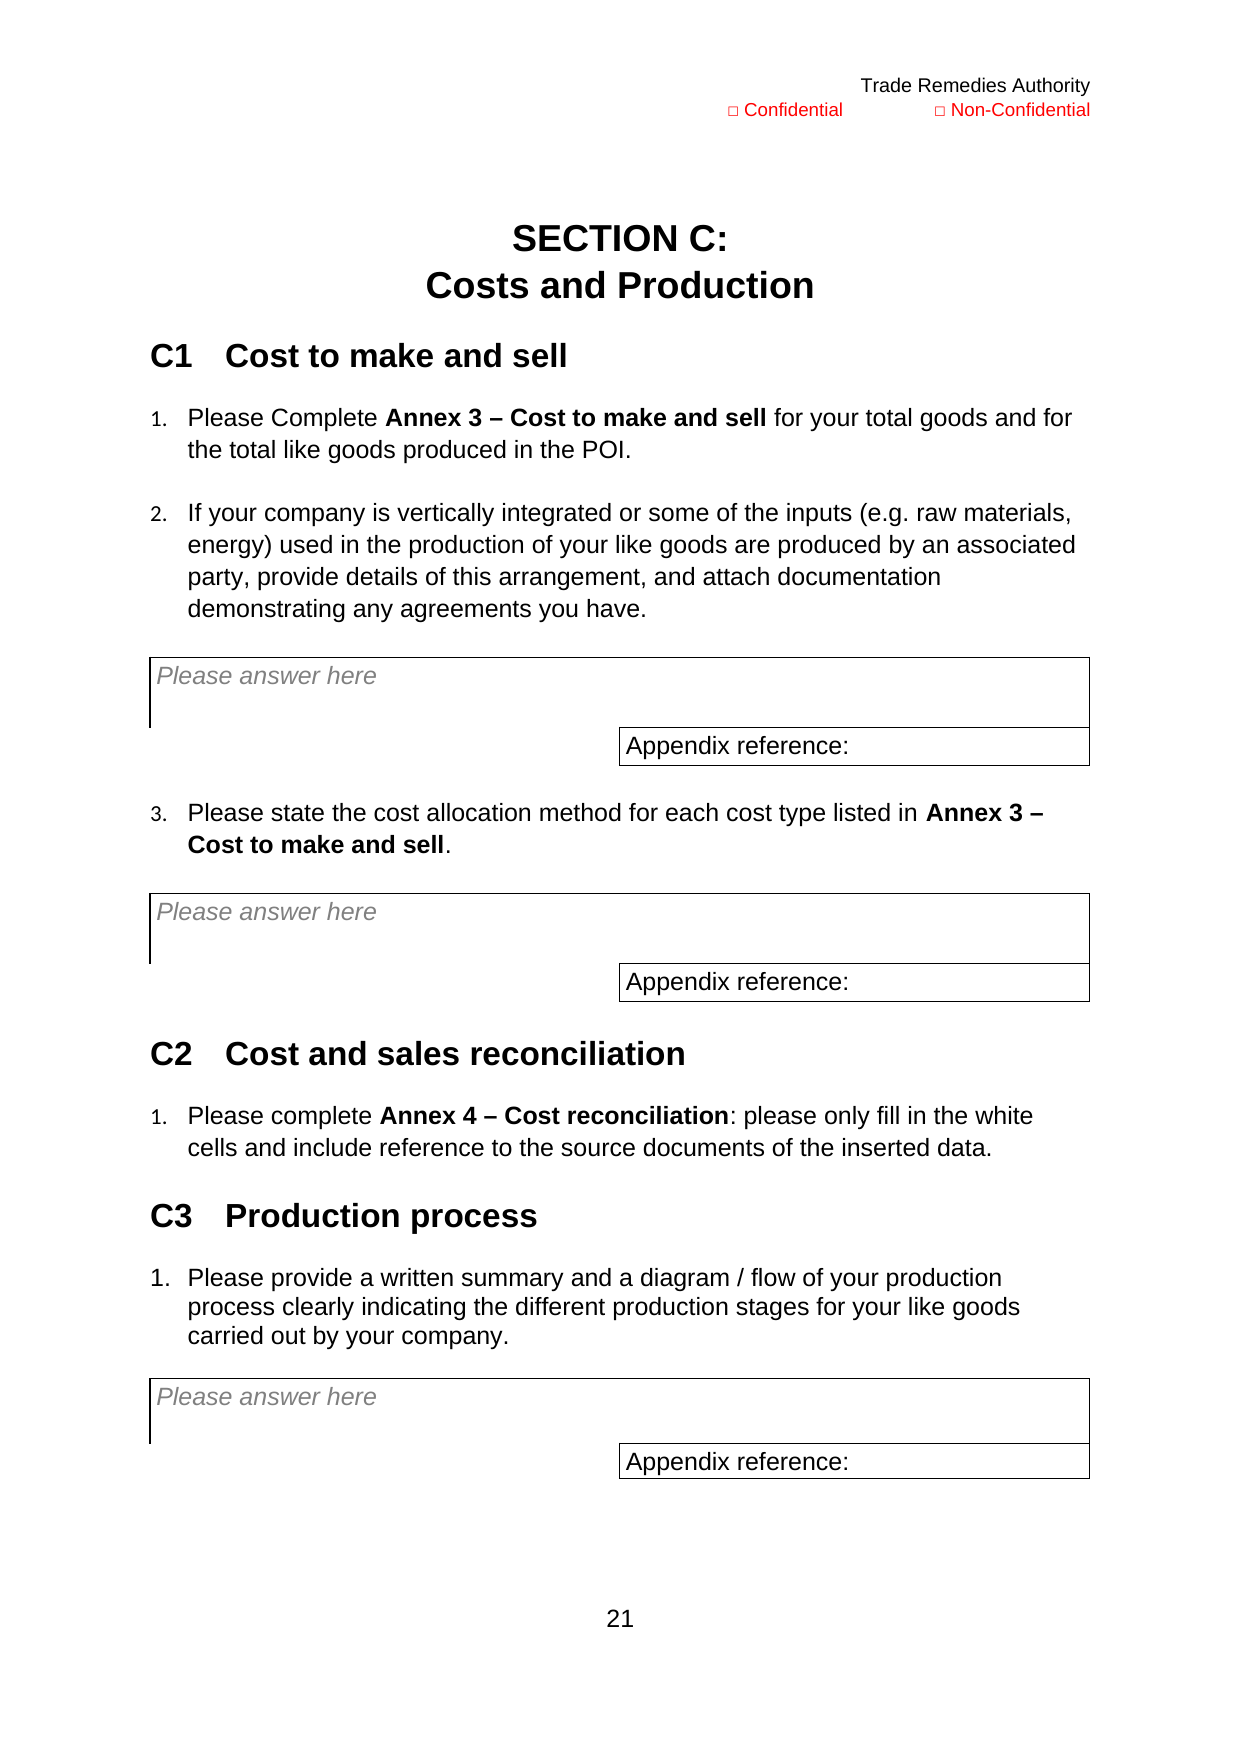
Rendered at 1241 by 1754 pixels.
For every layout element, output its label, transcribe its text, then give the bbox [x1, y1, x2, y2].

table_cell [150, 1444, 619, 1478]
subtitle C2 Cost and sales reconciliation [150, 1034, 1090, 1072]
list Please Complete Annex 3 – Cost to make and sell for your total goods and for the total like goods produced in the POI. [150, 403, 1090, 464]
subtitle SECTION C: Costs and Production [150, 216, 1090, 307]
table_cell [150, 964, 619, 1001]
list Please complete Annex 4 – Cost reconciliation: please only fill in the white cells and include reference to the source documents of the inserted data. [150, 1101, 1090, 1162]
table_header Please answer here [151, 658, 1089, 727]
table_cell Appendix reference: [620, 1444, 1089, 1478]
table_header Please answer here [151, 1379, 1089, 1443]
subtitle C1 Cost to make and sell [150, 336, 1090, 374]
table_cell Appendix reference: [620, 964, 1089, 1001]
table_header Please answer here [151, 894, 1089, 963]
table_cell [150, 728, 619, 765]
table_cell Appendix reference: [620, 728, 1089, 765]
list Please provide a written summary and a diagram / flow of your production process clearly indicating the different production stages for your like goods carried out by your company. [150, 1263, 1090, 1349]
list Please state the cost allocation method for each cost type listed in Annex 3 – Cost to make and sell. [150, 798, 1090, 858]
list If your company is vertically integrated or some of the inputs (e.g. raw materials, energy) used in the production of your like goods are produced by an associated party, provide details of this arrangement, and attach documentation demonstrating any agreements you have. [150, 498, 1090, 622]
subtitle C3 Production process [150, 1196, 1090, 1234]
